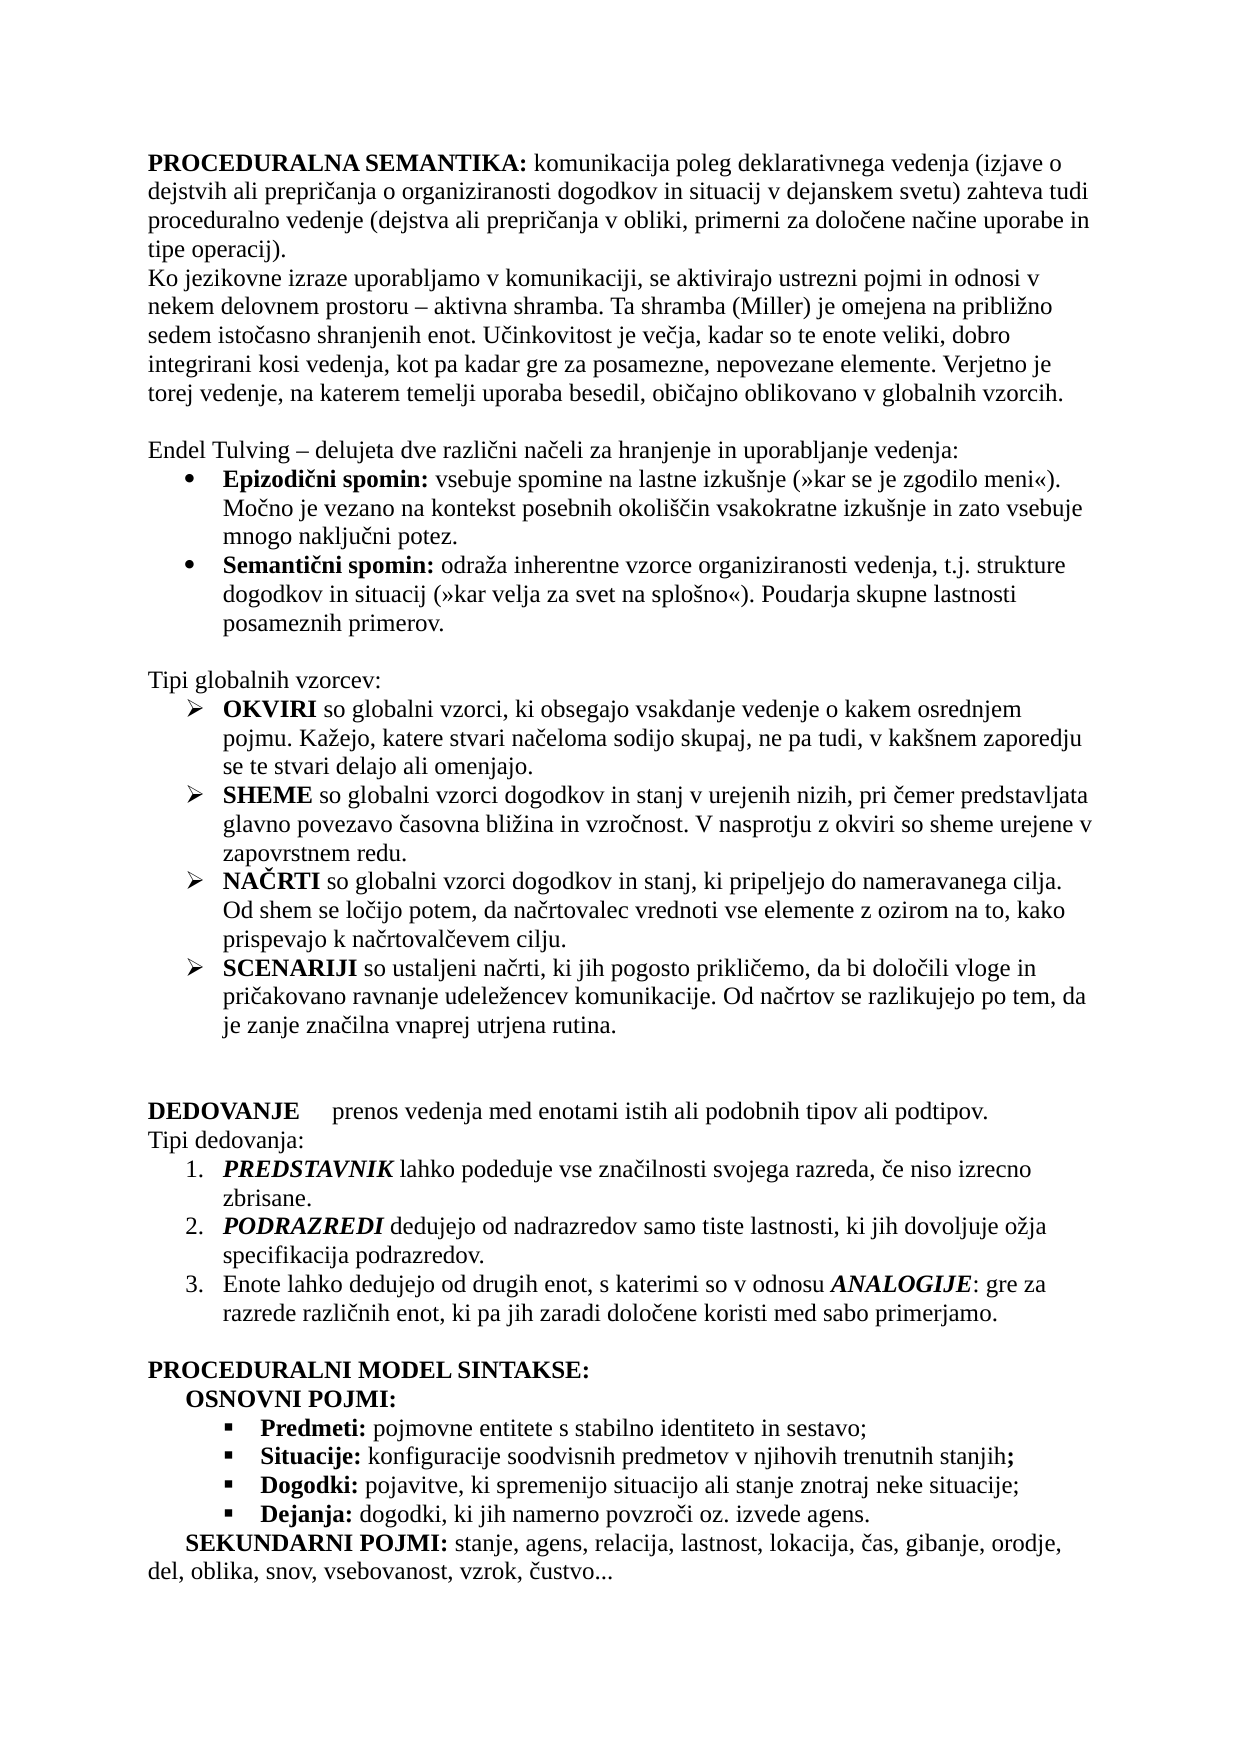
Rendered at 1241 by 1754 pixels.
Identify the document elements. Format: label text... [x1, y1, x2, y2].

list Dogodki: pojavitve, ki spremenijo situacijo ali stanje znotraj neke situacije; [223, 1470, 1093, 1499]
list SCENARIJI so ustaljeni načrti, ki jih pogosto prikličemo, da bi določili vloge in pričakovano ravnanje udeležencev komunikacije. Od načrtov se razlikujejo po tem, da je zanje značilna vnaprej utrjena rutina. [185, 953, 1093, 1039]
text PROCEDURALNA SEMANTIKA: komunikacija poleg deklarativnega vedenja (izjave o dejstvih ali prepričanja o organiziranosti dogodkov in situacij v dejanskem svetu) zahteva tudi proceduralno vedenje (dejstva ali prepričanja v obliki, primerni za določene načine uporabe in tipe operacij). [148, 148, 1093, 263]
list NAČRTI so globalni vzorci dogodkov in stanj, ki pripeljejo do nameravanega cilja. Od shem se ločijo potem, da načrtovalec vrednoti vse elemente z ozirom na to, kako prispevajo k načrtovalčevem cilju. [185, 866, 1093, 953]
list Enote lahko dedujejo od drugih enot, s katerimi so v odnosu ANALOGIJE: gre za razrede različnih enot, ki pa jih zaradi določene koristi med sabo primerjamo. [185, 1269, 1093, 1326]
text SEKUNDARNI POJMI: stanje, agens, relacija, lastnost, lokacija, čas, gibanje, orodje, del, oblika, snov, vsebovanost, vzrok, čustvo... [148, 1528, 1093, 1585]
text Ko jezikovne izraze uporabljamo v komunikaciji, se aktivirajo ustrezni pojmi in odnosi v nekem delovnem prostoru – aktivna shramba. Ta shramba (Miller) je omejena na približno sedem istočasno shranjenih enot. Učinkovitost je večja, kadar so te enote veliki, dobro integrirani kosi vedenja, kot pa kadar gre za posamezne, nepovezane elemente. Verjetno je torej vedenje, na katerem temelji uporaba besedil, običajno oblikovano v globalnih vzorcih. [148, 263, 1093, 406]
list Predmeti: pojmovne entitete s stabilno identiteto in sestavo; [223, 1413, 1093, 1441]
list OKVIRI so globalni vzorci, ki obsegajo vsakdanje vedenje o kakem osrednjem pojmu. Kažejo, katere stvari načeloma sodijo skupaj, ne pa tudi, v kakšnem zaporedju se te stvari delajo ali omenjajo. [185, 694, 1093, 780]
list PODRAZREDI dedujejo od nadrazredov samo tiste lastnosti, ki jih dovoljuje ožja specifikacija podrazredov. [185, 1211, 1093, 1269]
list PREDSTAVNIK lahko podeduje vse značilnosti svojega razreda, če niso izrecno zbrisane. [185, 1154, 1093, 1211]
list SHEME so globalni vzorci dogodkov in stanj v urejenih nizih, pri čemer predstavljata glavno povezavo časovna bližina in vzročnost. V nasprotju z okviri so sheme urejene v zapovrstnem redu. [185, 780, 1093, 866]
text Tipi dedovanja: [148, 1125, 1093, 1154]
list Semantični spomin: odraža inherentne vzorce organiziranosti vedenja, t.j. strukture dogodkov in situacij (»kar velja za svet na splošno«). Poudarja skupne lastnosti posameznih primerov. [185, 550, 1093, 636]
text DEDOVANJE  prenos vedenja med enotami istih ali podobnih tipov ali podtipov. [148, 1096, 1093, 1125]
text OSNOVNI POJMI: [185, 1384, 1093, 1413]
list Dejanja: dogodki, ki jih namerno povzroči oz. izvede agens. [223, 1499, 1093, 1528]
text Endel Tulving – delujeta dve različni načeli za hranjenje in uporabljanje vedenja: [148, 435, 1093, 464]
list Epizodični spomin: vsebuje spomine na lastne izkušnje (»kar se je zgodilo meni«). Močno je vezano na kontekst posebnih okoliščin vsakokratne izkušnje in zato vsebuje mnogo naključni potez. [185, 464, 1093, 550]
list Situacije: konfiguracije soodvisnih predmetov v njihovih trenutnih stanjih; [223, 1441, 1093, 1470]
text Tipi globalnih vzorcev: [148, 665, 1093, 694]
text PROCEDURALNI MODEL SINTAKSE: [148, 1355, 1093, 1384]
